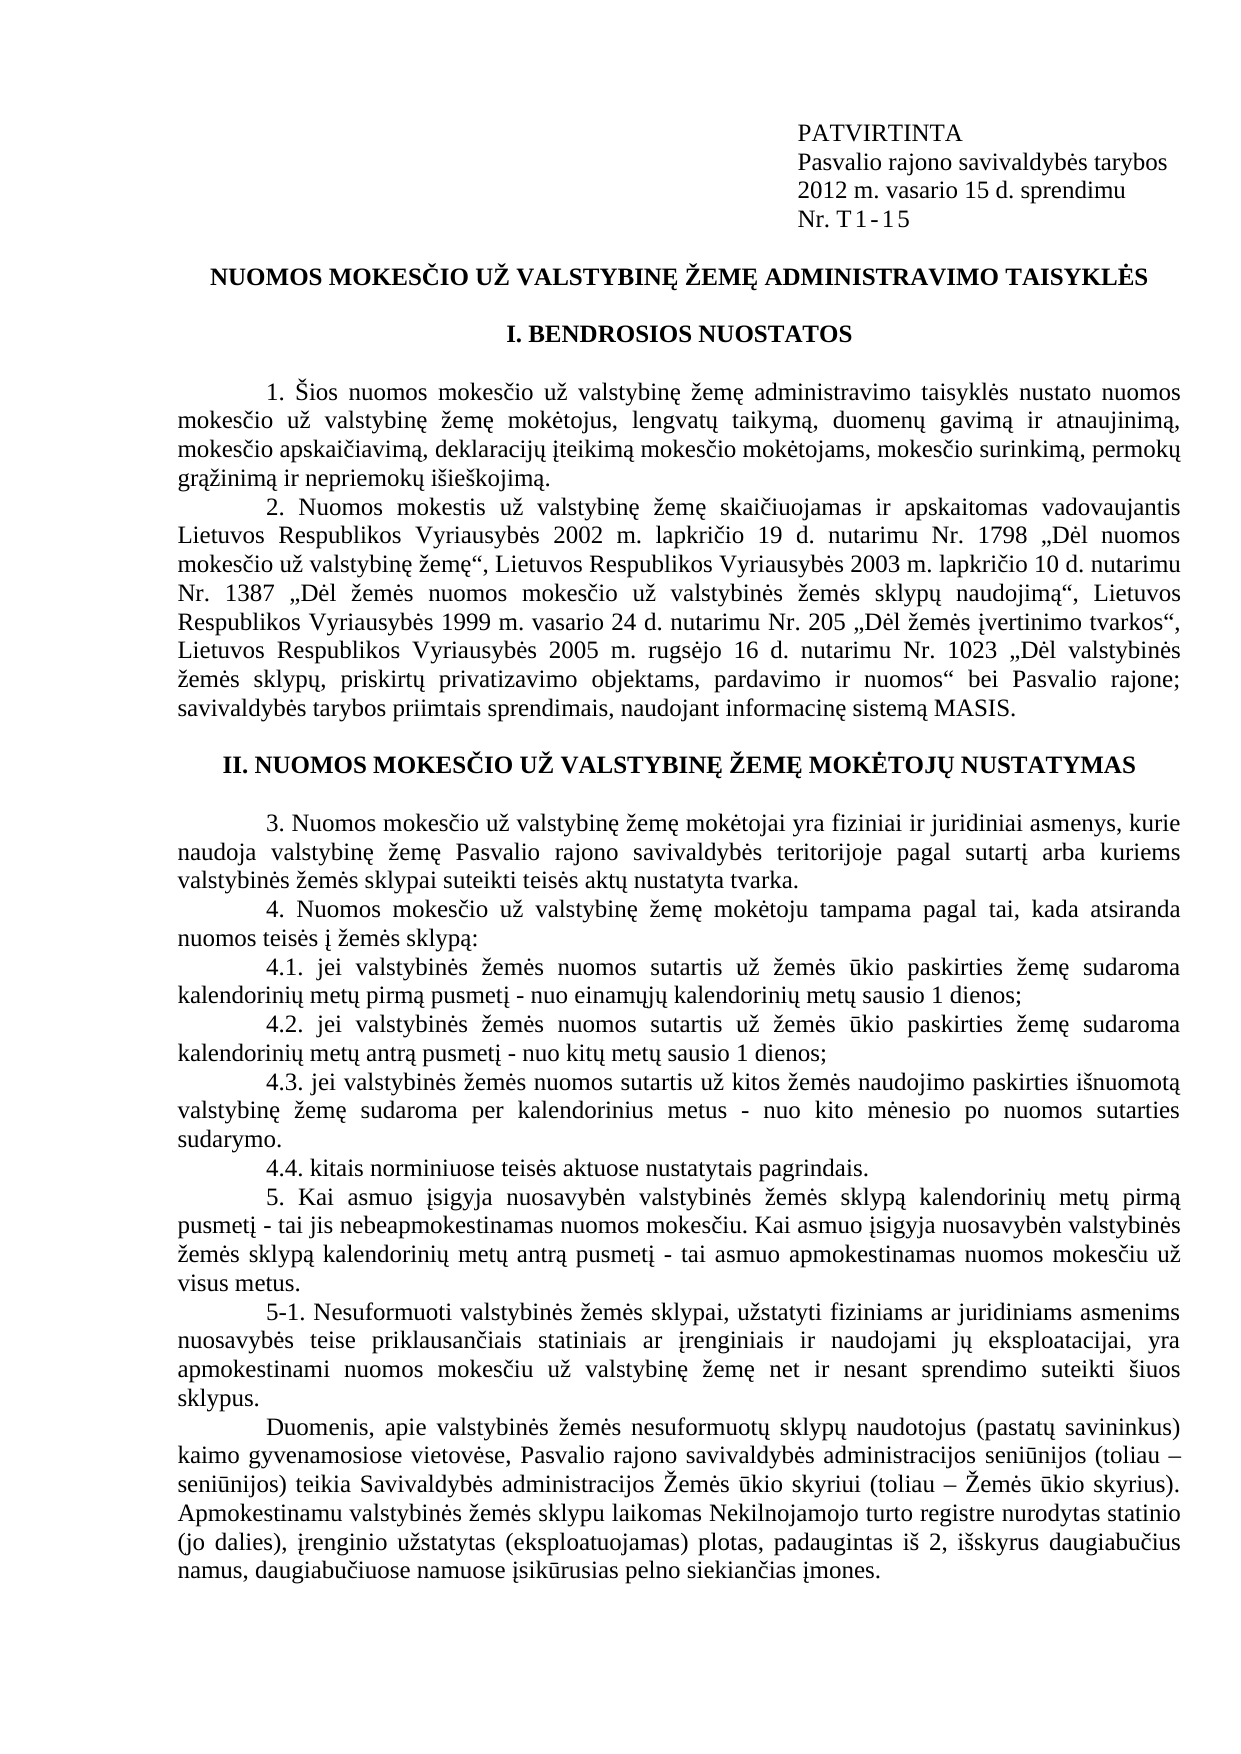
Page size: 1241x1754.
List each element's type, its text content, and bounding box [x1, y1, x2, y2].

text 1. Šios nuomos mokesčio už valstybinę žemę administravimo taisyklės nustato nuomos mokesčio už valstybinę žemę mokėtojus, lengvatų taikymą, duomenų gavimą ir atnaujinimą, mokesčio apskaičiavimą, deklaracijų įteikimą mokesčio mokėtojams, mokesčio surinkimą, permokų grąžinimą ir nepriemokų išieškojimą. [177, 377, 1181, 492]
text I. BENDROSIOS NUOSTATOS [177, 319, 1181, 348]
text 4. Nuomos mokesčio už valstybinę žemę mokėtoju tampama pagal tai, kada atsiranda nuomos teisės į žemės sklypą: [177, 894, 1181, 952]
text 2012 m. vasario 15 d. sprendimu [177, 176, 1181, 204]
text II. NUOMOS MOKESČIO UŽ VALSTYBINĘ ŽEMĘ MOKĖTOJŲ NUSTATYMAS [177, 751, 1181, 779]
text 4.3. jei valstybinės žemės nuomos sutartis už kitos žemės naudojimo paskirties išnuomotą valstybinę žemę sudaroma per kalendorinius metus - nuo kito mėnesio po nuomos sutarties sudarymo. [177, 1067, 1181, 1153]
text NUOMOS MOKESČIO UŽ VALSTYBINĘ ŽEMĘ ADMINISTRAVIMO TAISYKLĖS [177, 262, 1181, 291]
text 4.1. jei valstybinės žemės nuomos sutartis už žemės ūkio paskirties žemę sudaroma kalendorinių metų pirmą pusmetį - nuo einamųjų kalendorinių metų sausio 1 dienos; [177, 952, 1181, 1009]
text 3. Nuomos mokesčio už valstybinę žemę mokėtojai yra fiziniai ir juridiniai asmenys, kurie naudoja valstybinę žemę Pasvalio rajono savivaldybės teritorijoje pagal sutartį arba kuriems valstybinės žemės sklypai suteikti teisės aktų nustatyta tvarka. [177, 808, 1181, 894]
text 2. Nuomos mokestis už valstybinę žemę skaičiuojamas ir apskaitomas vadovaujantis Lietuvos Respublikos Vyriausybės 2002 m. lapkričio 19 d. nutarimu Nr. 1798 „Dėl nuomos mokesčio už valstybinę žemę“, Lietuvos Respublikos Vyriausybės 2003 m. lapkričio 10 d. nutarimu Nr. 1387 „Dėl žemės nuomos mokesčio už valstybinės žemės sklypų naudojimą“, Lietuvos Respublikos Vyriausybės 1999 m. vasario 24 d. nutarimu Nr. 205 „Dėl žemės įvertinimo tvarkos“, Lietuvos Respublikos Vyriausybės 2005 m. rugsėjo 16 d. nutarimu Nr. 1023 „Dėl valstybinės žemės sklypų, priskirtų privatizavimo objektams, pardavimo ir nuomos“ bei Pasvalio rajone; savivaldybės tarybos priimtais sprendimais, naudojant informacinę sistemą MASIS. [177, 492, 1181, 722]
text Nr. T1-15 [177, 204, 1181, 233]
text Pasvalio rajono savivaldybės tarybos [177, 147, 1181, 176]
text 5. Kai asmuo įsigyja nuosavybėn valstybinės žemės sklypą kalendorinių metų pirmą pusmetį - tai jis nebeapmokestinamas nuomos mokesčiu. Kai asmuo įsigyja nuosavybėn valstybinės žemės sklypą kalendorinių metų antrą pusmetį - tai asmuo apmokestinamas nuomos mokesčiu už visus metus. [177, 1182, 1181, 1297]
text Duomenis, apie valstybinės žemės nesuformuotų sklypų naudotojus (pastatų savininkus) kaimo gyvenamosiose vietovėse, Pasvalio rajono savivaldybės administracijos seniūnijos (toliau – seniūnijos) teikia Savivaldybės administracijos Žemės ūkio skyriui (toliau – Žemės ūkio skyrius). Apmokestinamu valstybinės žemės sklypu laikomas Nekilnojamojo turto registre nurodytas statinio (jo dalies), įrenginio užstatytas (eksploatuojamas) plotas, padaugintas iš 2, išskyrus daugiabučius namus, daugiabučiuose namuose įsikūrusias pelno siekiančias įmones. [177, 1412, 1181, 1584]
text 4.4. kitais norminiuose teisės aktuose nustatytais pagrindais. [177, 1153, 1181, 1182]
text PATVIRTINTA [177, 118, 1181, 147]
text 5-1. Nesuformuoti valstybinės žemės sklypai, užstatyti fiziniams ar juridiniams asmenims nuosavybės teise priklausančiais statiniais ar įrenginiais ir naudojami jų eksploatacijai, yra apmokestinami nuomos mokesčiu už valstybinę žemę net ir nesant sprendimo suteikti šiuos sklypus. [177, 1297, 1181, 1412]
text 4.2. jei valstybinės žemės nuomos sutartis už žemės ūkio paskirties žemę sudaroma kalendorinių metų antrą pusmetį - nuo kitų metų sausio 1 dienos; [177, 1009, 1181, 1067]
